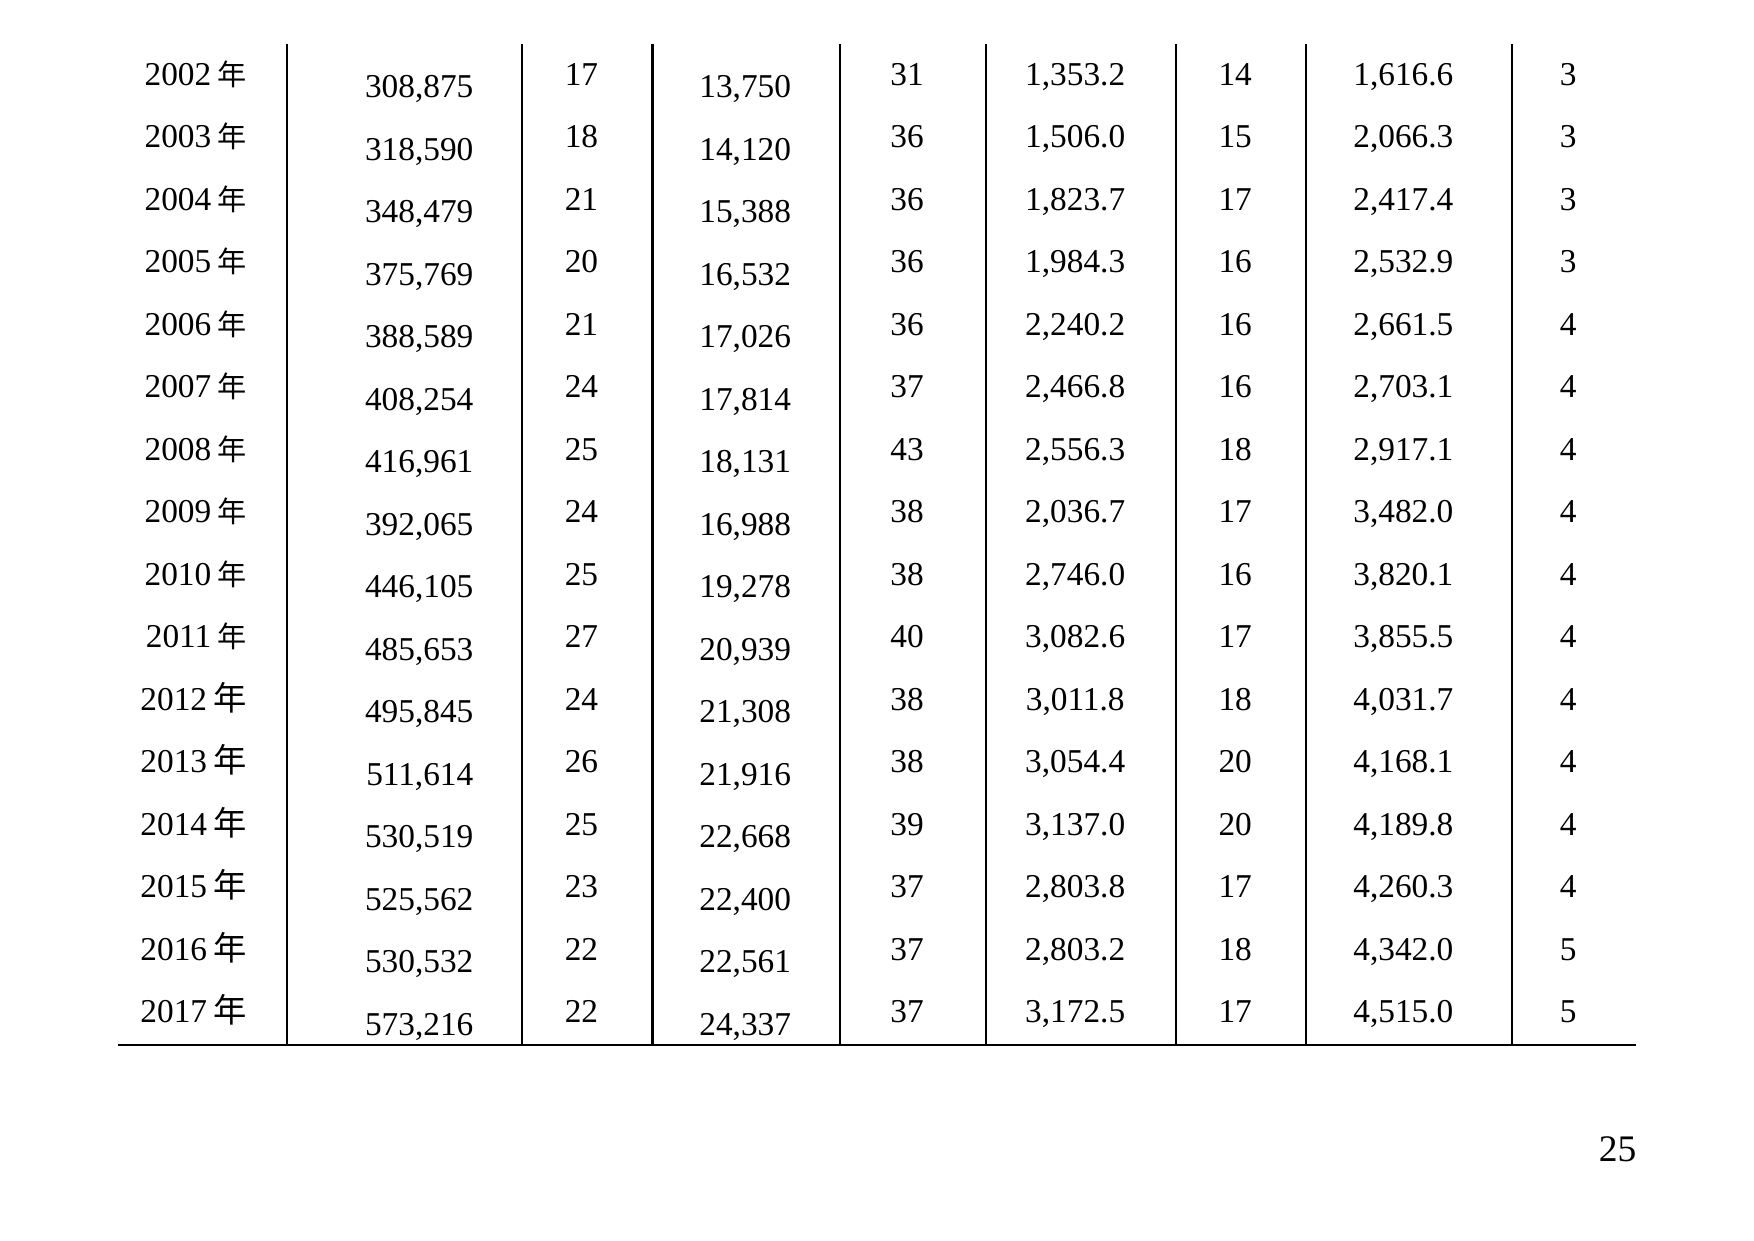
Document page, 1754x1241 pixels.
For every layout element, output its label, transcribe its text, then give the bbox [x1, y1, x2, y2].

table_cell 2,066.3 [1307, 106, 1511, 169]
table_cell 22,561 [654, 919, 839, 981]
table_cell 495,845 [288, 669, 521, 731]
table_cell 17 [1177, 981, 1305, 1044]
table_cell 408,254 [288, 356, 521, 419]
table_cell 31 [841, 44, 985, 106]
table_cell 22,668 [654, 794, 839, 856]
table_cell 2011年 [118, 606, 286, 669]
table_cell 24 [523, 669, 651, 731]
table_cell 20,939 [654, 606, 839, 669]
table_cell 21,916 [654, 731, 839, 794]
table_cell 22 [523, 981, 651, 1044]
table_cell 17 [1177, 856, 1305, 919]
table_cell 19,278 [654, 544, 839, 606]
table_cell 308,875 [288, 44, 521, 106]
table_cell 22 [523, 919, 651, 981]
table_cell 392,065 [288, 481, 521, 544]
table_cell 4 [1513, 544, 1636, 606]
table_cell 2014年 [118, 794, 286, 856]
table_cell 2015年 [118, 856, 286, 919]
table_cell 16 [1177, 231, 1305, 294]
table_cell 2005年 [118, 231, 286, 294]
table_cell 3,011.8 [987, 669, 1175, 731]
table_cell 5 [1513, 919, 1636, 981]
table_cell 37 [841, 856, 985, 919]
table_cell 1,353.2 [987, 44, 1175, 106]
table_cell 4 [1513, 481, 1636, 544]
table_cell 2008年 [118, 419, 286, 481]
table_cell 525,562 [288, 856, 521, 919]
table_cell 18,131 [654, 419, 839, 481]
table_cell 2,466.8 [987, 356, 1175, 419]
table_cell 17,814 [654, 356, 839, 419]
table_cell 4 [1513, 606, 1636, 669]
table_cell 16 [1177, 356, 1305, 419]
table_cell 3,855.5 [1307, 606, 1511, 669]
table_cell 2,703.1 [1307, 356, 1511, 419]
table_cell 2013年 [118, 731, 286, 794]
table_cell 38 [841, 731, 985, 794]
table_cell 3 [1513, 106, 1636, 169]
table_cell 2017年 [118, 981, 286, 1044]
table_cell 16,532 [654, 231, 839, 294]
table_cell 530,532 [288, 919, 521, 981]
table_cell 17 [1177, 481, 1305, 544]
table_cell 21,308 [654, 669, 839, 731]
table_cell 21 [523, 294, 651, 356]
table_cell 530,519 [288, 794, 521, 856]
table_cell 3,172.5 [987, 981, 1175, 1044]
table_cell 1,823.7 [987, 169, 1175, 231]
table_cell 4,168.1 [1307, 731, 1511, 794]
table_cell 3,082.6 [987, 606, 1175, 669]
table_cell 2012年 [118, 669, 286, 731]
table_cell 25 [523, 419, 651, 481]
table_cell 18 [1177, 919, 1305, 981]
table_cell 4 [1513, 419, 1636, 481]
table_cell 3 [1513, 44, 1636, 106]
table_cell 14 [1177, 44, 1305, 106]
table_cell 2009年 [118, 481, 286, 544]
table_cell 4 [1513, 856, 1636, 919]
table_cell 3,482.0 [1307, 481, 1511, 544]
table_cell 15 [1177, 106, 1305, 169]
table_cell 4,189.8 [1307, 794, 1511, 856]
table_cell 375,769 [288, 231, 521, 294]
table_cell 3,137.0 [987, 794, 1175, 856]
table_cell 1,616.6 [1307, 44, 1511, 106]
table_cell 20 [1177, 794, 1305, 856]
table_cell 1,984.3 [987, 231, 1175, 294]
table_cell 15,388 [654, 169, 839, 231]
table_cell 416,961 [288, 419, 521, 481]
table_cell 38 [841, 669, 985, 731]
table_cell 4 [1513, 794, 1636, 856]
table_cell 2010年 [118, 544, 286, 606]
table_cell 16 [1177, 544, 1305, 606]
table_cell 3,820.1 [1307, 544, 1511, 606]
table_cell 388,589 [288, 294, 521, 356]
table_cell 27 [523, 606, 651, 669]
table_cell 4,342.0 [1307, 919, 1511, 981]
table_cell 485,653 [288, 606, 521, 669]
table_cell 2,240.2 [987, 294, 1175, 356]
table_cell 36 [841, 294, 985, 356]
table_cell 2,917.1 [1307, 419, 1511, 481]
table_cell 446,105 [288, 544, 521, 606]
table_cell 1,506.0 [987, 106, 1175, 169]
table_cell 37 [841, 356, 985, 419]
table_cell 13,750 [654, 44, 839, 106]
table_cell 17 [1177, 169, 1305, 231]
table_cell 2,803.8 [987, 856, 1175, 919]
table_cell 318,590 [288, 106, 521, 169]
table_cell 3,054.4 [987, 731, 1175, 794]
table_cell 573,216 [288, 981, 521, 1044]
table_cell 2,803.2 [987, 919, 1175, 981]
table_cell 348,479 [288, 169, 521, 231]
table_cell 18 [523, 106, 651, 169]
table_cell 2,036.7 [987, 481, 1175, 544]
table_cell 2016年 [118, 919, 286, 981]
table_cell 22,400 [654, 856, 839, 919]
table_cell 25 [523, 794, 651, 856]
table_cell 4 [1513, 294, 1636, 356]
table_cell 18 [1177, 669, 1305, 731]
table_cell 4,031.7 [1307, 669, 1511, 731]
table_cell 3 [1513, 231, 1636, 294]
table_cell 17 [1177, 606, 1305, 669]
table_cell 16 [1177, 294, 1305, 356]
table_cell 2002年 [118, 44, 286, 106]
table_cell 24 [523, 356, 651, 419]
table_cell 4 [1513, 669, 1636, 731]
table_cell 4 [1513, 731, 1636, 794]
table_cell 36 [841, 106, 985, 169]
table_cell 24,337 [654, 981, 839, 1044]
table_cell 4 [1513, 356, 1636, 419]
table_cell 2,532.9 [1307, 231, 1511, 294]
table_cell 26 [523, 731, 651, 794]
table_cell 25 [523, 544, 651, 606]
table_cell 14,120 [654, 106, 839, 169]
table_cell 2007年 [118, 356, 286, 419]
table_cell 37 [841, 919, 985, 981]
table_cell 2006年 [118, 294, 286, 356]
table_cell 24 [523, 481, 651, 544]
table_cell 40 [841, 606, 985, 669]
table_cell 2,556.3 [987, 419, 1175, 481]
table_cell 2,661.5 [1307, 294, 1511, 356]
table_cell 36 [841, 169, 985, 231]
table_cell 2,746.0 [987, 544, 1175, 606]
table_cell 2003年 [118, 106, 286, 169]
table_cell 43 [841, 419, 985, 481]
table_cell 17,026 [654, 294, 839, 356]
table_cell 4,515.0 [1307, 981, 1511, 1044]
table_cell 16,988 [654, 481, 839, 544]
table_cell 511,614 [288, 731, 521, 794]
table_cell 5 [1513, 981, 1636, 1044]
table_cell 3 [1513, 169, 1636, 231]
table_cell 4,260.3 [1307, 856, 1511, 919]
table_cell 2,417.4 [1307, 169, 1511, 231]
table_cell 20 [1177, 731, 1305, 794]
table_cell 21 [523, 169, 651, 231]
table_cell 18 [1177, 419, 1305, 481]
table_cell 37 [841, 981, 985, 1044]
table_cell 38 [841, 544, 985, 606]
table_cell 36 [841, 231, 985, 294]
table_cell 20 [523, 231, 651, 294]
table_cell 2004年 [118, 169, 286, 231]
table_cell 23 [523, 856, 651, 919]
table_cell 39 [841, 794, 985, 856]
table_cell 38 [841, 481, 985, 544]
table_cell 17 [523, 44, 651, 106]
